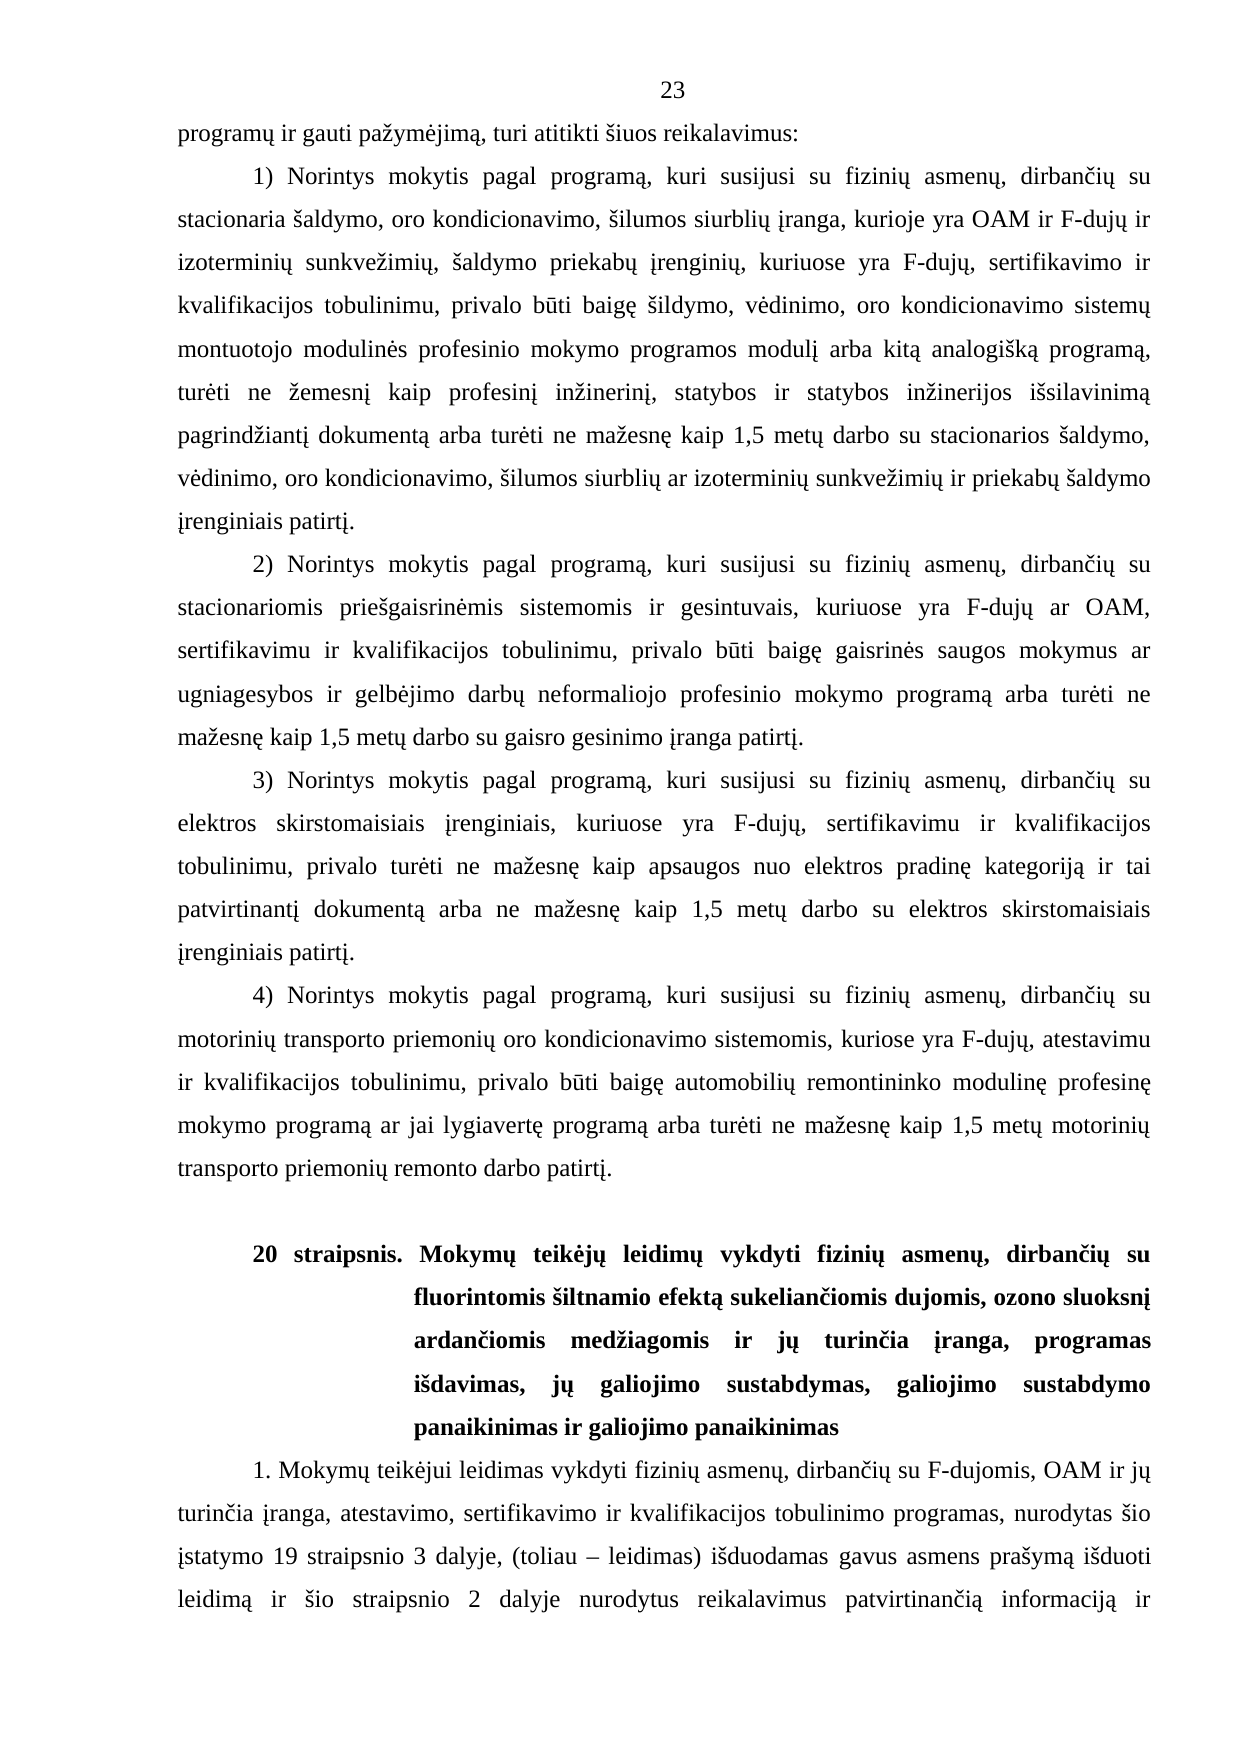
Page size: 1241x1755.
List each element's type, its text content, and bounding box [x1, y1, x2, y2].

text 1. Mokymų teikėjui leidimas vykdyti fizinių asmenų, dirbančių su F-dujomis, OAM ir jų turinčia įranga, atestavimo, sertifikavimo ir kvalifikacijos tobulinimo programas, nurodytas šio įstatymo 19 straipsnio 3 dalyje, (toliau – leidimas) išduodamas gavus asmens prašymą išduoti leidimą ir šio straipsnio 2 dalyje nurodytus reikalavimus patvirtinančią informaciją ir [177, 1455, 1152, 1613]
text programų ir gauti pažymėjimą, turi atitikti šiuos reikalavimus: [177, 118, 1152, 147]
text 3) Norintys mokytis pagal programą, kuri susijusi su fizinių asmenų, dirbančių su elektros skirstomaisiais įrenginiais, kuriuose yra F-dujų, sertifikavimu ir kvalifikacijos tobulinimu, privalo turėti ne mažesnę kaip apsaugos nuo elektros pradinę kategoriją ir tai patvirtinantį dokumentą arba ne mažesnę kaip 1,5 metų darbo su elektros skirstomaisiais įrenginiais patirtį. [177, 765, 1152, 966]
text 20 straipsnis. Mokymų teikėjų leidimų vykdyti fizinių asmenų, dirbančių su fluorintomis šiltnamio efektą sukeliančiomis dujomis, ozono sluoksnį ardančiomis medžiagomis ir jų turinčia įranga, programas išdavimas, jų galiojimo sustabdymas, galiojimo sustabdymo panaikinimas ir galiojimo panaikinimas [252, 1239, 1152, 1441]
text 2) Norintys mokytis pagal programą, kuri susijusi su fizinių asmenų, dirbančių su stacionariomis priešgaisrinėmis sistemomis ir gesintuvais, kuriuose yra F-dujų ar OAM, sertifikavimu ir kvalifikacijos tobulinimu, privalo būti baigę gaisrinės saugos mokymus ar ugniagesybos ir gelbėjimo darbų neformaliojo profesinio mokymo programą arba turėti ne mažesnę kaip 1,5 metų darbo su gaisro gesinimo įranga patirtį. [177, 549, 1152, 751]
text 4) Norintys mokytis pagal programą, kuri susijusi su fizinių asmenų, dirbančių su motorinių transporto priemonių oro kondicionavimo sistemomis, kuriose yra F-dujų, atestavimu ir kvalifikacijos tobulinimu, privalo būti baigę automobilių remontininko modulinę profesinę mokymo programą ar jai lygiavertę programą arba turėti ne mažesnę kaip 1,5 metų motorinių transporto priemonių remonto darbo patirtį. [177, 981, 1152, 1182]
text 1) Norintys mokytis pagal programą, kuri susijusi su fizinių asmenų, dirbančių su stacionaria šaldymo, oro kondicionavimo, šilumos siurblių įranga, kurioje yra OAM ir F-dujų ir izoterminių sunkvežimių, šaldymo priekabų įrenginių, kuriuose yra F-dujų, sertifikavimo ir kvalifikacijos tobulinimu, privalo būti baigę šildymo, vėdinimo, oro kondicionavimo sistemų montuotojo modulinės profesinio mokymo programos modulį arba kitą analogišką programą, turėti ne žemesnį kaip profesinį inžinerinį, statybos ir statybos inžinerijos išsilavinimą pagrindžiantį dokumentą arba turėti ne mažesnę kaip 1,5 metų darbo su stacionarios šaldymo, vėdinimo, oro kondicionavimo, šilumos siurblių ar izoterminių sunkvežimių ir priekabų šaldymo įrenginiais patirtį. [177, 161, 1152, 535]
